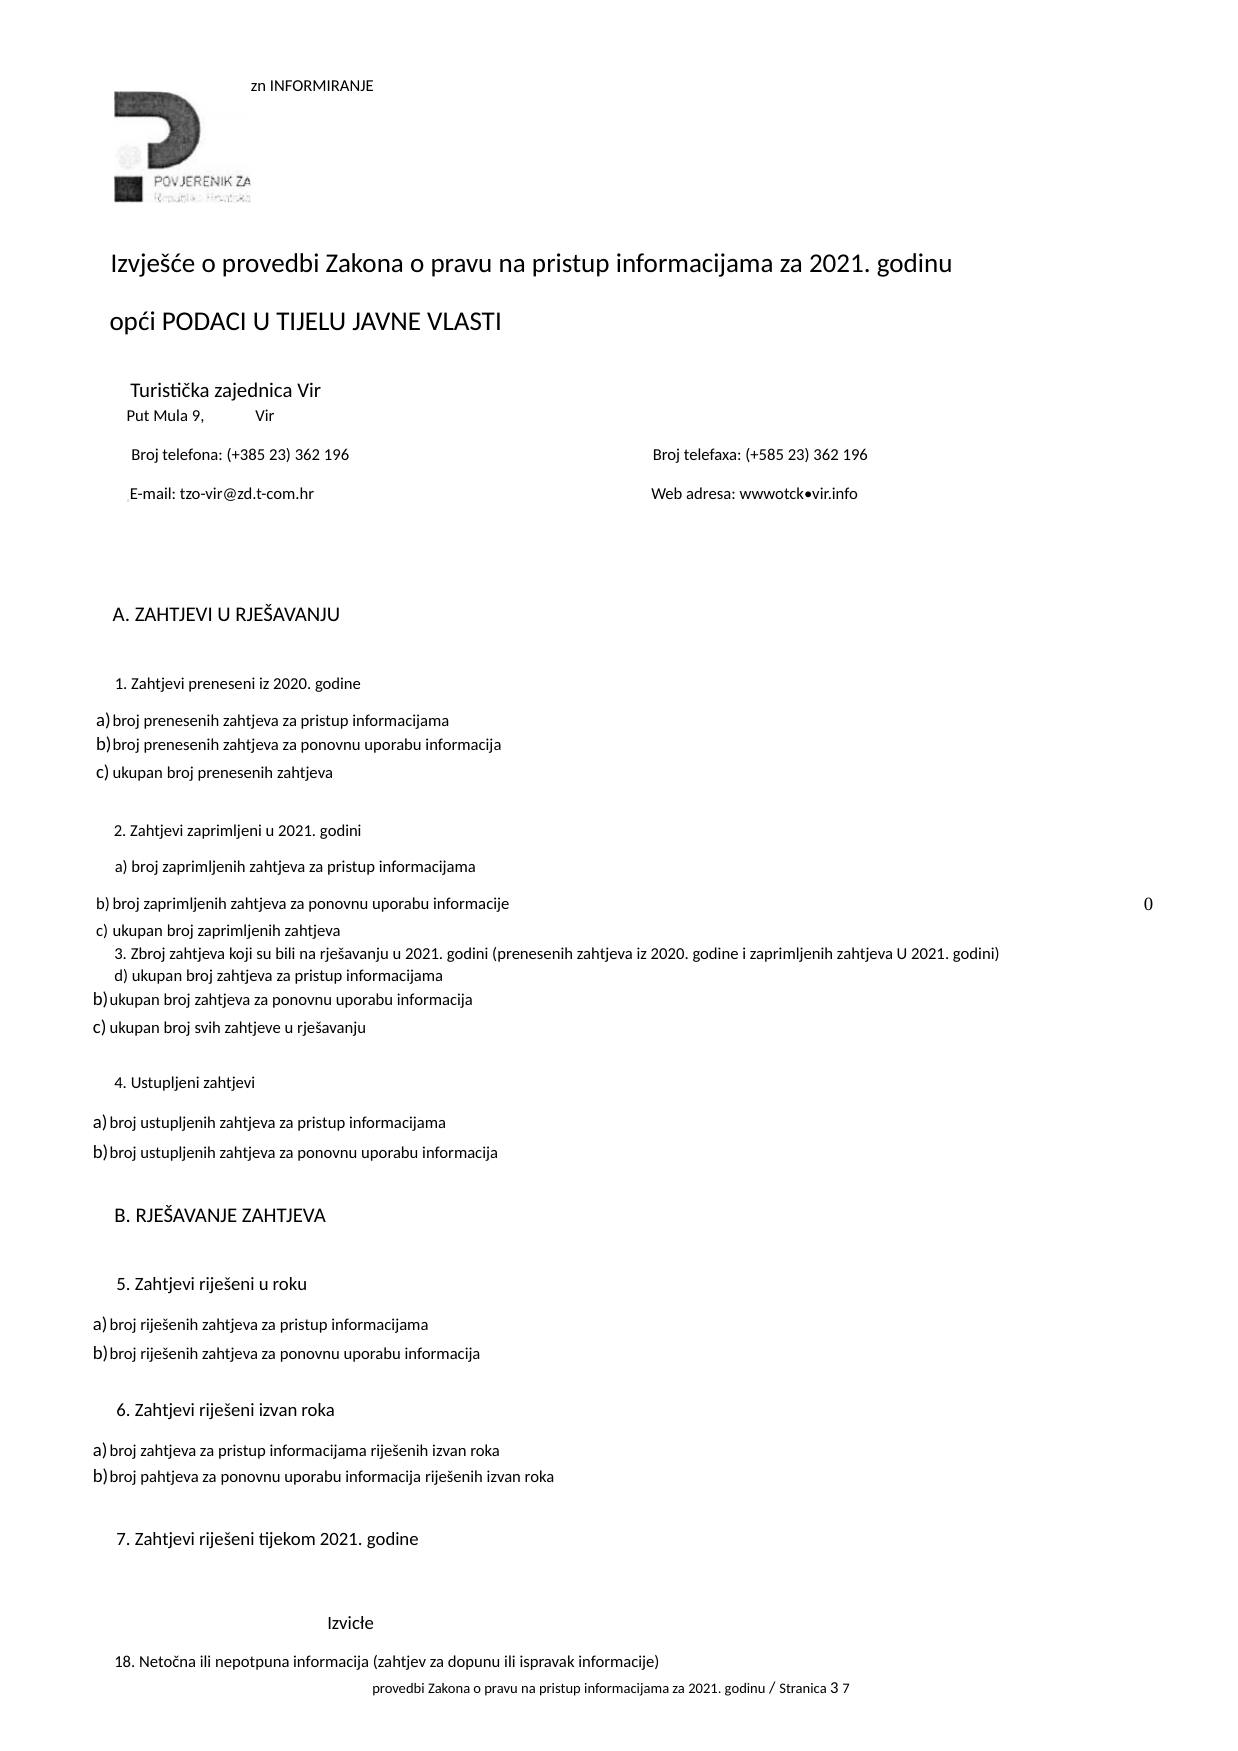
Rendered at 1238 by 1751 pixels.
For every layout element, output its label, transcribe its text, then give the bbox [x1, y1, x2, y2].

text 4. Ustupljeni zahtjevi [114, 1072, 1023, 1093]
text Izvicłe [327, 1611, 1024, 1634]
table_header [937, 405, 1153, 444]
list broj zahtjeva za pristup informacijama riješenih izvan roka [93, 1439, 1023, 1462]
text zn INFORMIRANJE [114, 75, 1023, 203]
subtitle Turistička zajednica Vir [130, 377, 1024, 403]
table_header [591, 405, 937, 444]
text 6. Zahtjevi riješeni izvan roka [116, 1399, 1024, 1422]
table_cell Broj telefona: (+385 23) 362 196 [113, 444, 591, 483]
table_cell [591, 893, 937, 943]
list broj ustupljenih zahtjeva za pristup informacijama [93, 1110, 1023, 1133]
list ukupan broj svih zahtjeve u rješavanju [93, 1015, 1023, 1038]
table_header Put Mula 9, Vir [113, 405, 591, 444]
text 3. Zbroj zahtjeva koji su bili na rješavanju u 2021. godini (prenesenih zahtjeva iz 2020. godine i zaprimljenih zahtjeva U 2021. godini) [114, 943, 1023, 963]
text Izvješće o provedbi Zakona o pravu na pristup informacijama za 2021. godinu opći PODACI U TIJELU JAVNE VLASTI [109, 246, 972, 337]
list broj pahtjeva za ponovnu uporabu informacija riješenih izvan roka [93, 1464, 1023, 1487]
table_cell [937, 483, 1153, 892]
text d) ukupan broj zahtjeva za pristup informacijama [114, 965, 1023, 986]
text 5. Zahtjevi riješeni u roku [116, 1272, 1024, 1295]
list broj riješenih zahtjeva za ponovnu uporabu informacija [93, 1341, 1023, 1364]
table_cell broj zaprimljenih zahtjeva za ponovnu uporabu informacije ukupan broj zaprimljenih zahtjeva [113, 893, 591, 943]
text 18. Netočna ili nepotpuna informacija (zahtjev za dopunu ili ispravak informacije) [114, 1651, 1023, 1671]
text 7. Zahtjevi riješeni tijekom 2021. godine [116, 1527, 1024, 1550]
list broj riješenih zahtjeva za pristup informacijama [93, 1312, 1023, 1335]
list broj ustupljenih zahtjeva za ponovnu uporabu informacija [93, 1141, 1023, 1163]
table_cell Broj telefaxa: (+585 23) 362 196 [591, 444, 937, 483]
list ukupan broj zahtjeva za ponovnu uporabu informacija [93, 988, 1023, 1011]
table_cell Web adresa: wwwotck•vir.info [591, 483, 937, 892]
table_cell 0 [937, 893, 1153, 943]
table_cell [937, 444, 1153, 483]
table_cell E-mail: tzo-vir@zd.t-com.hr A. ZAHTJEVI U RJEŠAVANJU 1. Zahtjevi preneseni iz 2020. godine broj prenesenih zahtjeva za pristup informacijama broj prenesenih zahtjeva za ponovnu uporabu informacija ukupan broj prenesenih zahtjeva 2. Zahtjevi zaprimljeni u 2021. godini a) broj zaprimljenih zahtjeva za pristup informacijama [113, 483, 591, 892]
subtitle B. RJEŠAVANJE ZAHTJEVA [114, 1203, 1024, 1228]
